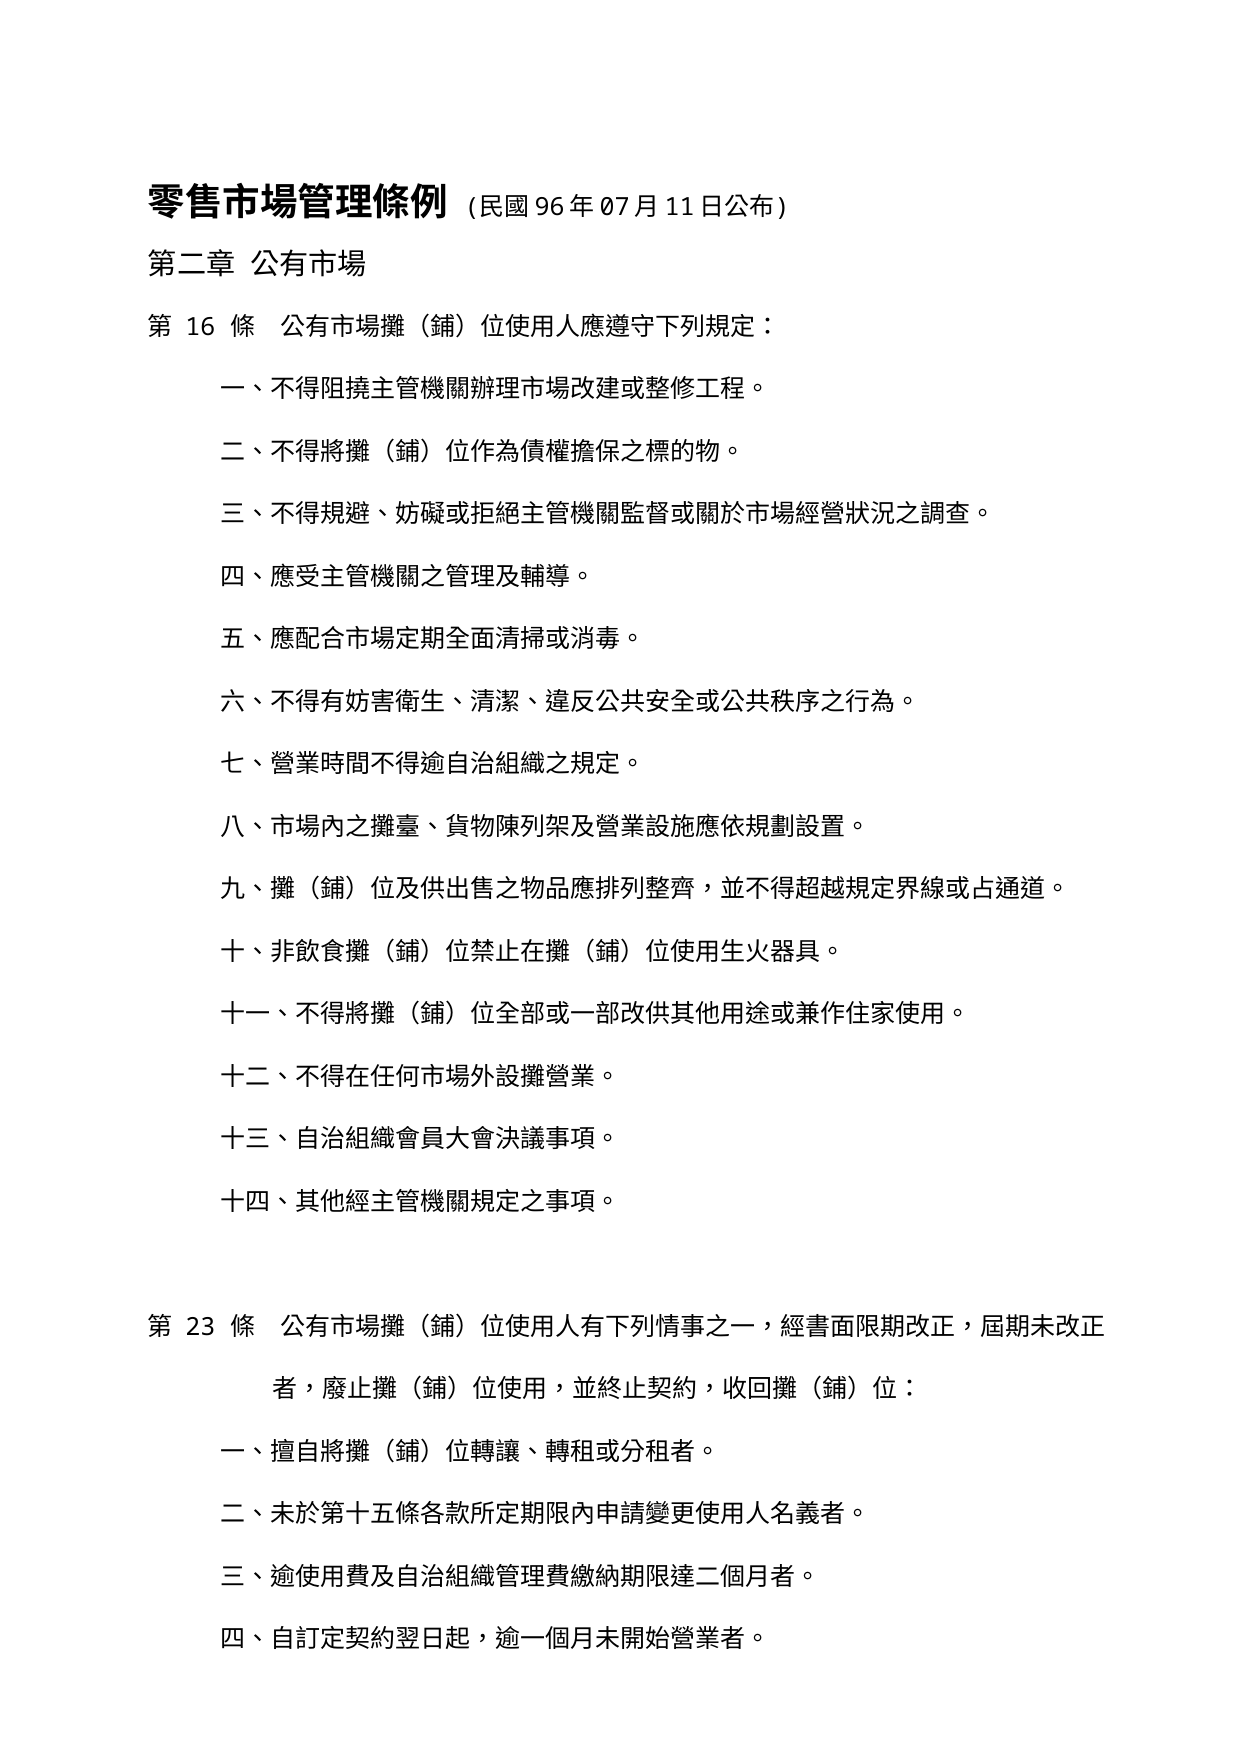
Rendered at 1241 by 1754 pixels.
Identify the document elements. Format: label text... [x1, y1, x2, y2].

text 八、市場內之攤臺、貨物陳列架及營業設施應依規劃設置。 [192, 783, 1122, 845]
text 十二、不得在任何市場外設攤營業。 [192, 1033, 1122, 1095]
text 二、不得將攤（鋪）位作為債權擔保之標的物。 [192, 408, 1122, 470]
text 零售市場管理條例 (民國96年07月11日公布) [148, 158, 1122, 220]
text 十四、其他經主管機關規定之事項。 [192, 1158, 1122, 1220]
text 五、應配合市場定期全面清掃或消毒。 [192, 595, 1122, 658]
text 第二章 公有市場 [148, 220, 1122, 283]
text 六、不得有妨害衛生、清潔、違反公共安全或公共秩序之行為。 [192, 658, 1122, 720]
text 三、不得規避、妨礙或拒絕主管機關監督或關於市場經營狀況之調查。 [192, 470, 1122, 533]
text 十、非飲食攤（鋪）位禁止在攤（鋪）位使用生火器具。 [192, 908, 1122, 970]
text 二、未於第十五條各款所定期限內申請變更使用人名義者。 [192, 1470, 1122, 1533]
text 四、自訂定契約翌日起，逾一個月未開始營業者。 [192, 1595, 1122, 1658]
text 四、應受主管機關之管理及輔導。 [192, 533, 1122, 595]
text 十一、不得將攤（鋪）位全部或一部改供其他用途或兼作住家使用。 [192, 970, 1122, 1033]
text 一、擅自將攤（鋪）位轉讓、轉租或分租者。 [192, 1408, 1122, 1470]
text 七、營業時間不得逾自治組織之規定。 [192, 720, 1122, 783]
text 第 16 條 公有市場攤（鋪）位使用人應遵守下列規定： [148, 283, 1122, 345]
text 第 23 條 公有市場攤（鋪）位使用人有下列情事之一，經書面限期改正，屆期未改正者，廢止攤（鋪）位使用，並終止契約，收回攤（鋪）位： [148, 1283, 1122, 1408]
text 三、逾使用費及自治組織管理費繳納期限達二個月者。 [192, 1533, 1122, 1595]
text 一、不得阻撓主管機關辦理市場改建或整修工程。 [192, 345, 1122, 408]
text 九、攤（鋪）位及供出售之物品應排列整齊，並不得超越規定界線或占通道。 [192, 845, 1122, 908]
text 十三、自治組織會員大會決議事項。 [192, 1095, 1122, 1158]
